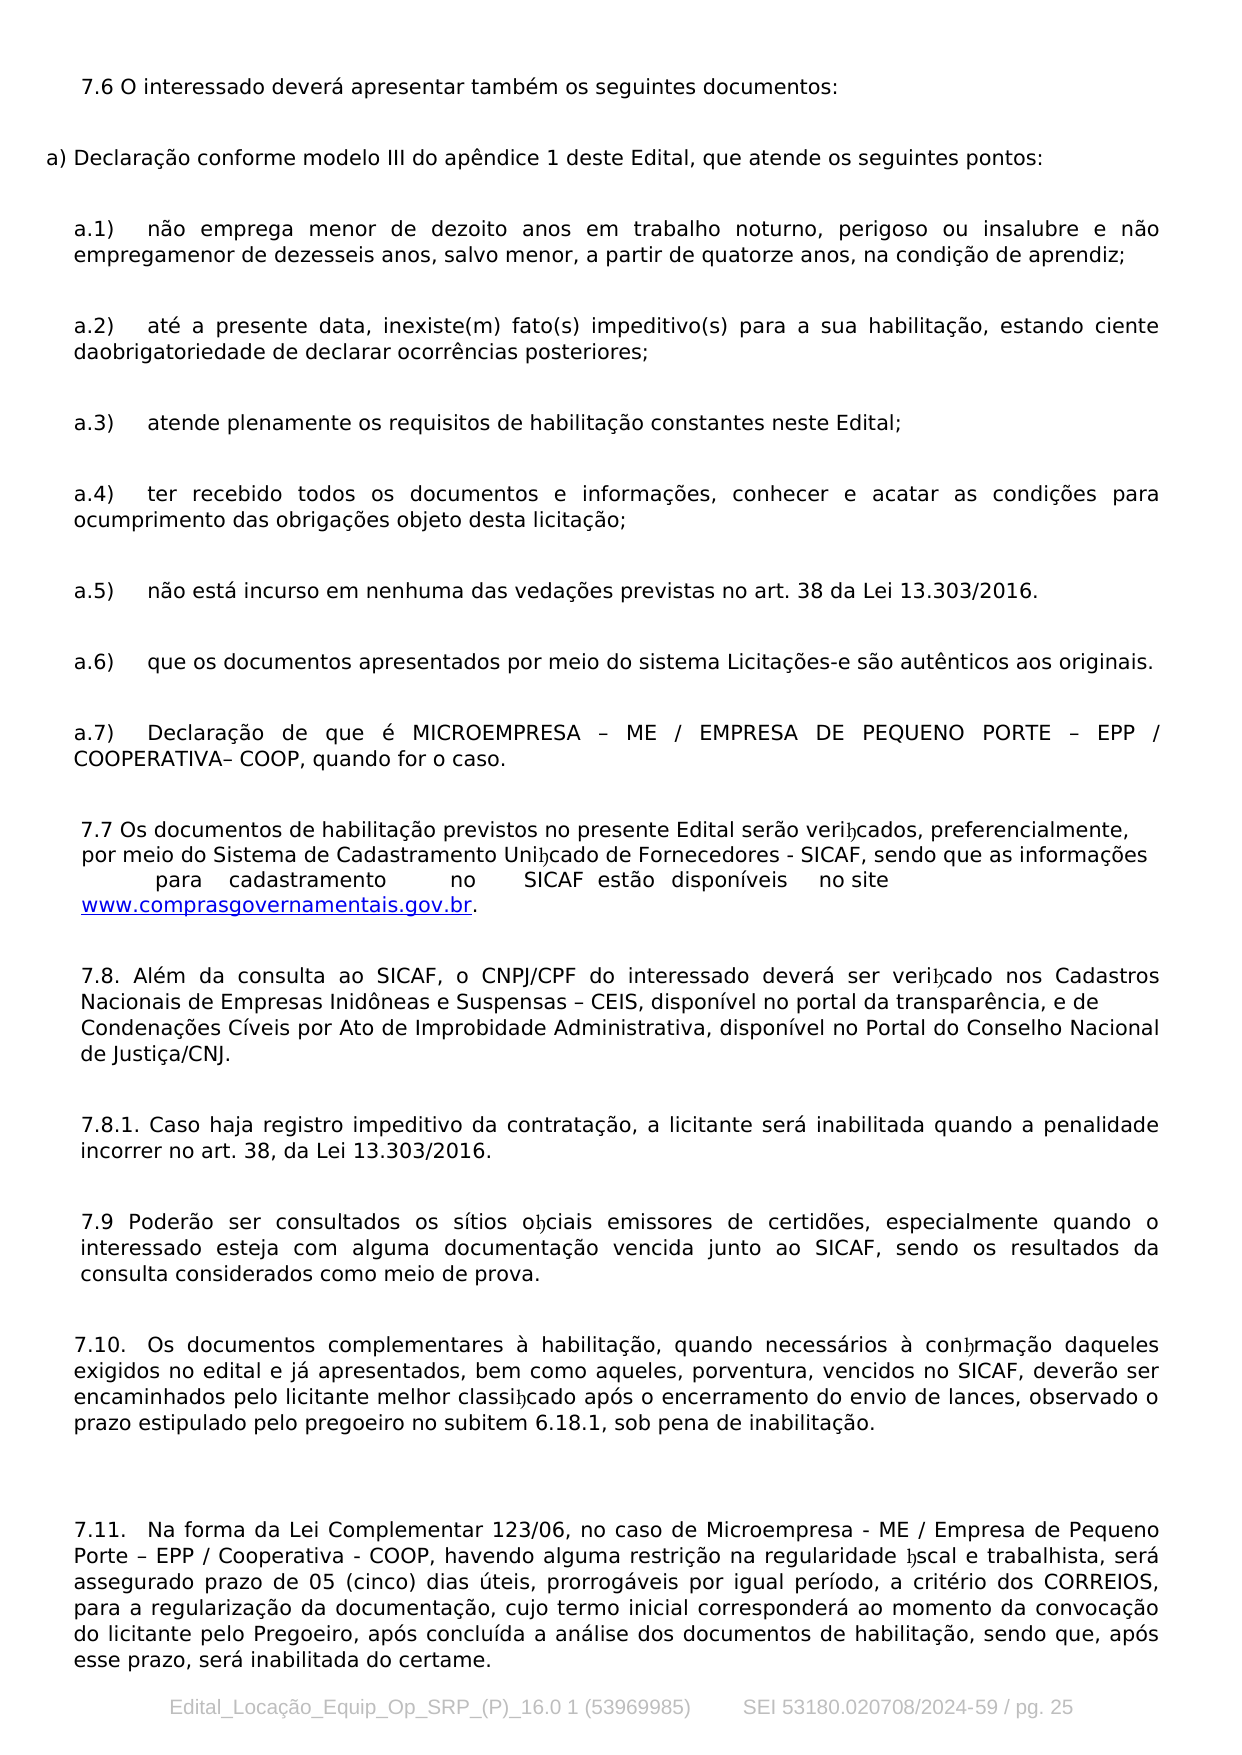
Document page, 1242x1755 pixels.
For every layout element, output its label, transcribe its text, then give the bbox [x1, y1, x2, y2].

list Os documentos complementares à habilitação, quando necessários à conrmação daqueles exigidos no edital e já apresentados, bem como aqueles, porventura, vencidos no SICAF, deverão ser encaminhados pelo licitante melhor classicado após o encerramento do envio de lances, observado o prazo estipulado pelo pregoeiro no subitem 6.18.1, sob pena de inabilitação. [73, 1333, 1161, 1435]
list não está incurso em nenhuma das vedações previstas no art. 38 da Lei 13.303/2016. [73, 579, 1161, 603]
list Declaração conforme modelo III do apêndice 1 deste Edital, que atende os seguintes pontos: [46, 146, 1161, 170]
text 7.7 Os documentos de habilitação previstos no presente Edital serão vericados, preferencialmente, por meio do Sistema de Cadastramento Unicado de Fornecedores - SICAF, sendo que as informações para cadastramento no SICAF estão disponíveis no site www.comprasgovernamentais.gov.br. [80, 818, 1168, 917]
text Condenações Cíveis por Ato de Improbidade Administrativa, disponível no Portal do Conselho Nacional de Justiça/CNJ. [80, 1016, 1161, 1066]
list Declaração de que é MICROEMPRESA – ME / EMPRESA DE PEQUENO PORTE – EPP / COOPERATIVA– COOP, quando for o caso. [73, 721, 1161, 771]
list que os documentos apresentados por meio do sistema Licitações-e são autênticos aos originais. [73, 650, 1161, 674]
list Na forma da Lei Complementar 123/06, no caso de Microempresa - ME / Empresa de Pequeno Porte – EPP / Cooperativa - COOP, havendo alguma restrição na regularidade scal e trabalhista, será assegurado prazo de 05 (cinco) dias úteis, prorrogáveis por igual período, a critério dos CORREIOS, para a regularização da documentação, cujo termo inicial corresponderá ao momento da convocação do licitante pelo Pregoeiro, após concluída a análise dos documentos de habilitação, sendo que, após esse prazo, será inabilitada do certame. [73, 1518, 1161, 1672]
text 7.8. Além da consulta ao SICAF, o CNPJ/CPF do interessado deverá ser vericado nos Cadastros Nacionais de Empresas Inidôneas e Suspensas – CEIS, disponível no portal da transparência, e de [80, 964, 1161, 1014]
list ter recebido todos os documentos e informações, conhecer e acatar as condições para ocumprimento das obrigações objeto desta licitação; [73, 482, 1161, 532]
list atende plenamente os requisitos de habilitação constantes neste Edital; [73, 411, 1161, 435]
text 7.9 Poderão ser consultados os sítios ociais emissores de certidões, especialmente quando o interessado esteja com alguma documentação vencida junto ao SICAF, sendo os resultados da consulta considerados como meio de prova. [80, 1210, 1161, 1286]
list não emprega menor de dezoito anos em trabalho noturno, perigoso ou insalubre e não empregamenor de dezesseis anos, salvo menor, a partir de quatorze anos, na condição de aprendiz; [73, 217, 1161, 267]
text 7.8.1. Caso haja registro impeditivo da contratação, a licitante será inabilitada quando a penalidade incorrer no art. 38, da Lei 13.303/2016. [80, 1113, 1161, 1163]
text 7.6 O interessado deverá apresentar também os seguintes documentos: [80, 75, 1161, 99]
list até a presente data, inexiste(m) fato(s) impeditivo(s) para a sua habilitação, estando ciente daobrigatoriedade de declarar ocorrências posteriores; [73, 314, 1161, 364]
